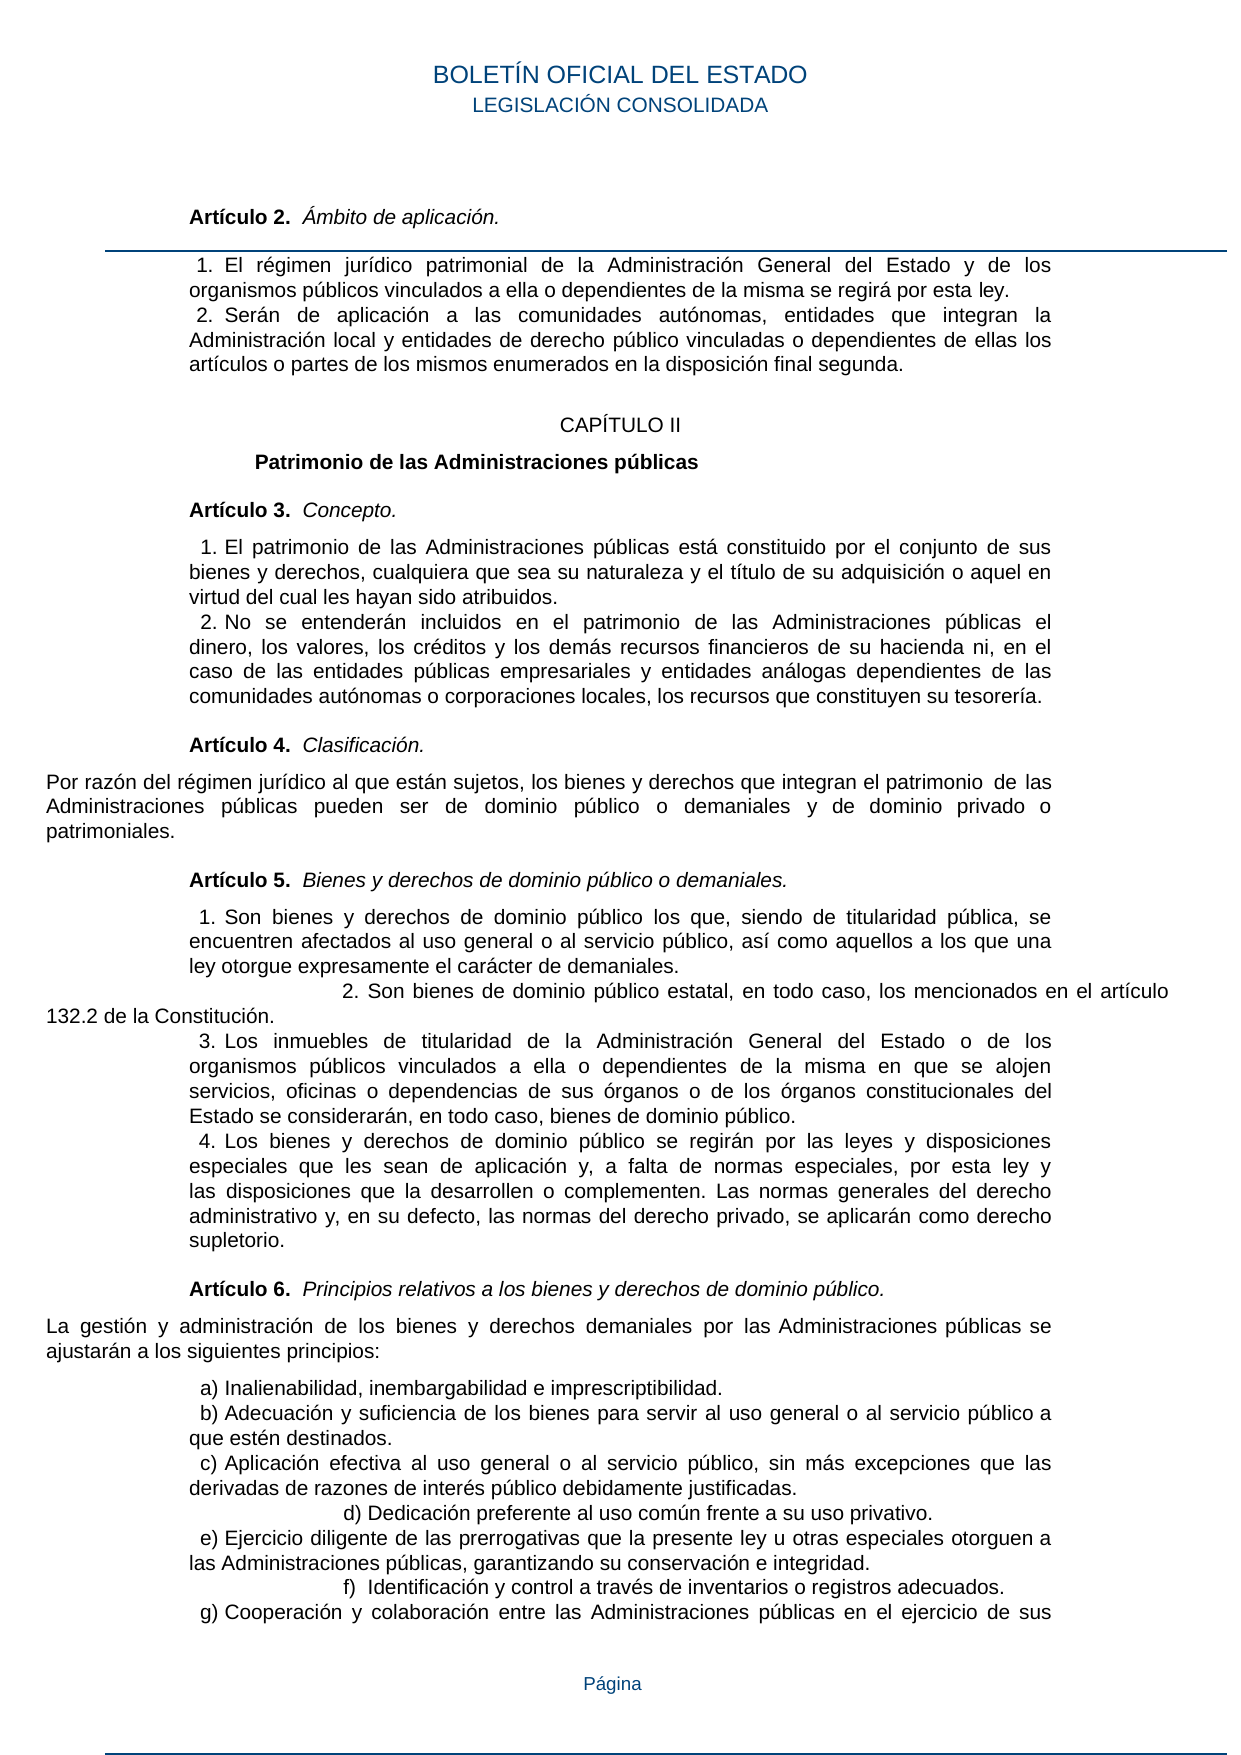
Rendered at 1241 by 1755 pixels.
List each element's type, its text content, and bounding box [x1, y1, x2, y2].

list Ejercicio diligente de las prerrogativas que la presente ley u otras especiales otorguen a las Administraciones públicas, garantizando su conservación e integridad. [164, 1525, 1052, 1574]
text 132.2 de la Constitución. [46, 1004, 1195, 1028]
subtitle Patrimonio de las Administraciones públicas [46, 449, 1195, 473]
text CAPÍTULO II [46, 413, 1195, 437]
text Artículo 3. Concepto. [189, 498, 1195, 522]
list Los inmuebles de titularidad de la Administración General del Estado o de los organismos públicos vinculados a ella o dependientes de la misma en que se alojen servicios, oficinas o dependencias de sus órganos o de los órganos constitucionales del Estado se considerarán, en todo caso, bienes de dominio público. [163, 1029, 1052, 1128]
list Adecuación y suficiencia de los bienes para servir al uso general o al servicio público a que estén destinados. [164, 1401, 1052, 1450]
list El patrimonio de las Administraciones públicas está constituido por el conjunto de sus bienes y derechos, cualquiera que sea su naturaleza y el título de su adquisición o aquel en virtud del cual les hayan sido atribuidos. [165, 535, 1052, 609]
list Serán de aplicación a las comunidades autónomas, entidades que integran la Administración local y entidades de derecho público vinculadas o dependientes de ellas los artículos o partes de los mismos enumerados en la disposición final segunda. [161, 302, 1052, 376]
list Son bienes de dominio público estatal, en todo caso, los mencionados en el artículo [342, 979, 1195, 1003]
list Cooperación y colaboración entre las Administraciones públicas en el ejercicio de sus [164, 1600, 1052, 1624]
text Por razón del régimen jurídico al que están sujetos, los bienes y derechos que integran el patrimonio de las Administraciones públicas pueden ser de dominio público o demaniales y de dominio privado o patrimoniales. [46, 769, 1052, 843]
list No se entenderán incluidos en el patrimonio de las Administraciones públicas el dinero, los valores, los créditos y los demás recursos financieros de su hacienda ni, en el caso de las entidades públicas empresariales y entidades análogas dependientes de las comunidades autónomas o corporaciones locales, los recursos que constituyen su tesorería. [165, 609, 1052, 708]
list [161, 242, 1052, 250]
text Artículo 5. Bienes y derechos de dominio público o demaniales. [189, 868, 1195, 892]
list Identificación y control a través de inventarios o registros adecuados. [343, 1575, 1195, 1599]
text La gestión y administración de los bienes y derechos demaniales por las Administraciones públicas se ajustarán a los siguientes principios: [46, 1313, 1052, 1362]
text Artículo 4. Clasificación. [189, 733, 1195, 757]
list El régimen jurídico patrimonial de la Administración General del Estado y de los organismos públicos vinculados a ella o dependientes de la misma se regirá por esta ley. [161, 252, 1052, 302]
list Son bienes y derechos de dominio público los que, siendo de titularidad pública, se encuentren afectados al uso general o al servicio público, así como aquellos a los que una ley otorgue expresamente el carácter de demaniales. [163, 904, 1052, 978]
list Los bienes y derechos de dominio público se regirán por las leyes y disposiciones especiales que les sean de aplicación y, a falta de normas especiales, por esta ley y las disposiciones que la desarrollen o complementen. Las normas generales del derecho administrativo y, en su defecto, las normas del derecho privado, se aplicarán como derecho supletorio. [163, 1129, 1052, 1252]
text Artículo 2. Ámbito de aplicación. [189, 205, 1195, 229]
list Inalienabilidad, inembargabilidad e imprescriptibilidad. [164, 1376, 1195, 1400]
list Dedicación preferente al uso común frente a su uso privativo. [343, 1500, 1195, 1524]
list Aplicación efectiva al uso general o al servicio público, sin más excepciones que las derivadas de razones de interés público debidamente justificadas. [164, 1451, 1052, 1499]
text Artículo 6. Principios relativos a los bienes y derechos de dominio público. [189, 1277, 1195, 1301]
